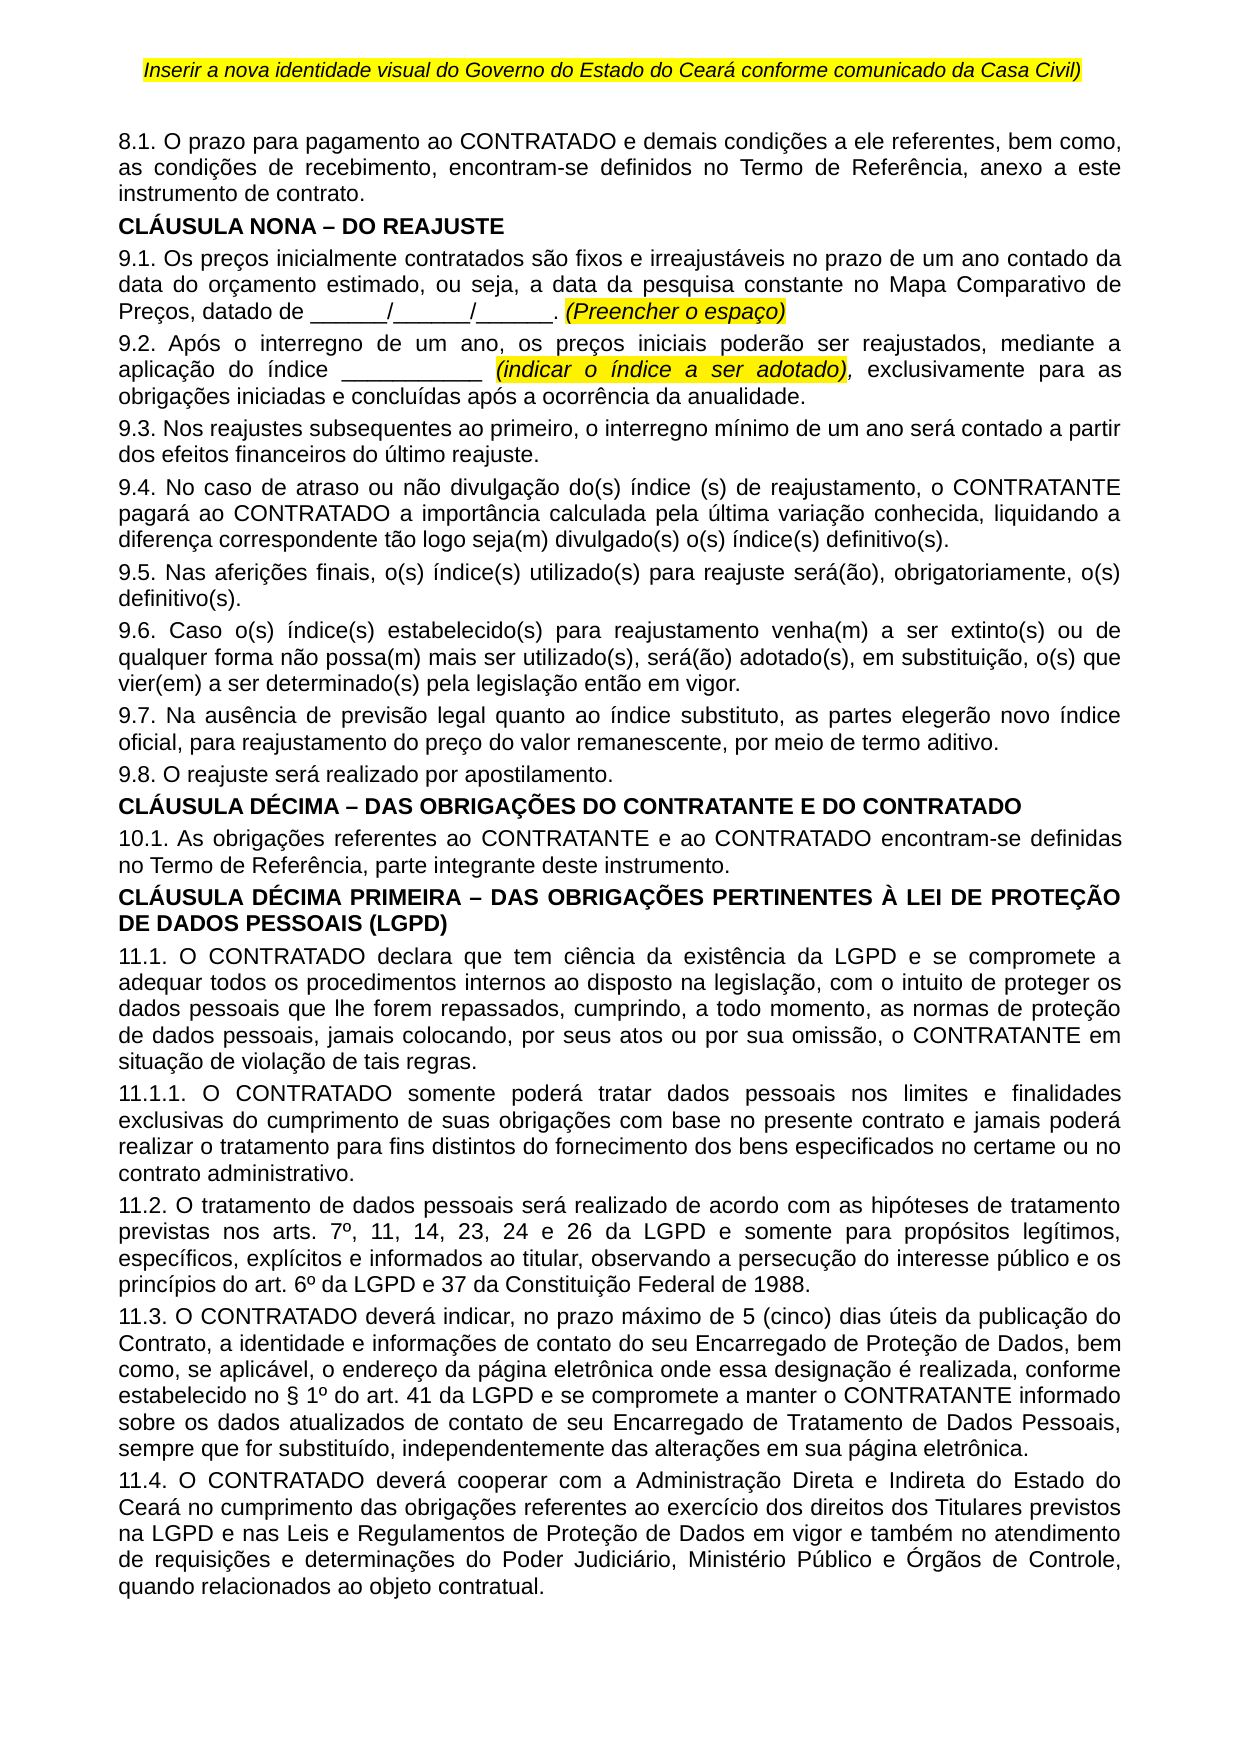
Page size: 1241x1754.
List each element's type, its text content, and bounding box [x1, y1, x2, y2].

text 11.4. O CONTRATADO deverá cooperar com a Administração Direta e Indireta do Estado do Ceará no cumprimento das obrigações referentes ao exercício dos direitos dos Titulares previstos na LGPD e nas Leis e Regulamentos de Proteção de Dados em vigor e também no atendimento de requisições e determinações do Poder Judiciário, Ministério Público e Órgãos de Controle, quando relacionados ao objeto contratual. [118, 1467, 1122, 1599]
list 9.5. Nas aferições finais, o(s) índice(s) utilizado(s) para reajuste será(ão), obrigatoriamente, o(s) definitivo(s). [118, 558, 1122, 611]
text CLÁUSULA DÉCIMA PRIMEIRA – DAS OBRIGAÇÕES PERTINENTES À LEI DE PROTEÇÃO DE DADOS PESSOAIS (LGPD) [118, 884, 1122, 937]
text 9.4. No caso de atraso ou não divulgação do(s) índice (s) de reajustamento, o CONTRATANTE pagará ao CONTRATADO a importância calculada pela última variação conhecida, liquidando a diferença correspondente tão logo seja(m) divulgado(s) o(s) índice(s) definitivo(s). [118, 473, 1122, 553]
text 10.1. As obrigações referentes ao CONTRATANTE e ao CONTRATADO encontram-se definidas no Termo de Referência, parte integrante deste instrumento. [118, 825, 1122, 878]
text 9.3. Nos reajustes subsequentes ao primeiro, o interregno mínimo de um ano será contado a partir dos efeitos financeiros do último reajuste. [118, 415, 1122, 468]
text 8.1. O prazo para pagamento ao CONTRATADO e demais condições a ele referentes, bem como, as condições de recebimento, encontram-se definidos no Termo de Referência, anexo a este instrumento de contrato. [118, 128, 1122, 207]
text 11.2. O tratamento de dados pessoais será realizado de acordo com as hipóteses de tratamento previstas nos arts. 7º, 11, 14, 23, 24 e 26 da LGPD e somente para propósitos legítimos, específicos, explícitos e informados ao titular, observando a persecução do interesse público e os princípios do art. 6º da LGPD e 37 da Constituição Federal de 1988. [118, 1192, 1122, 1297]
text CLÁUSULA DÉCIMA – DAS OBRIGAÇÕES DO CONTRATANTE E DO CONTRATADO [118, 793, 1122, 819]
text 9.1. Os preços inicialmente contratados são fixos e irreajustáveis no prazo de um ano contado da data do orçamento estimado, ou seja, a data da pesquisa constante no Mapa Comparativo de Preços, datado de ______/______/______. (Preencher o espaço) [118, 245, 1122, 324]
text 11.1.1. O CONTRATADO somente poderá tratar dados pessoais nos limites e finalidades exclusivas do cumprimento de suas obrigações com base no presente contrato e jamais poderá realizar o tratamento para fins distintos do fornecimento dos bens especificados no certame ou no contrato administrativo. [118, 1080, 1122, 1186]
text 11.3. O CONTRATADO deverá indicar, no prazo máximo de 5 (cinco) dias úteis da publicação do Contrato, a identidade e informações de contato do seu Encarregado de Proteção de Dados, bem como, se aplicável, o endereço da página eletrônica onde essa designação é realizada, conforme estabelecido no § 1º do art. 41 da LGPD e se compromete a manter o CONTRATANTE informado sobre os dados atualizados de contato de seu Encarregado de Tratamento de Dados Pessoais, sempre que for substituído, independentemente das alterações em sua página eletrônica. [118, 1303, 1122, 1461]
text 9.2. Após o interregno de um ano, os preços iniciais poderão ser reajustados, mediante a aplicação do índice ___________ (indicar o índice a ser adotado), exclusivamente para as obrigações iniciadas e concluídas após a ocorrência da anualidade. [118, 330, 1122, 409]
text 9.7. Na ausência de previsão legal quanto ao índice substituto, as partes elegerão novo índice oficial, para reajustamento do preço do valor remanescente, por meio de termo aditivo. [118, 702, 1122, 755]
text 9.8. O reajuste será realizado por apostilamento. [118, 761, 1122, 787]
text 11.1. O CONTRATADO declara que tem ciência da existência da LGPD e se compromete a adequar todos os procedimentos internos ao disposto na legislação, com o intuito de proteger os dados pessoais que lhe forem repassados, cumprindo, a todo momento, as normas de proteção de dados pessoais, jamais colocando, por seus atos ou por sua omissão, o CONTRATANTE em situação de violação de tais regras. [118, 943, 1122, 1074]
text CLÁUSULA NONA – DO REAJUSTE [118, 213, 1122, 239]
text 9.6. Caso o(s) índice(s) estabelecido(s) para reajustamento venha(m) a ser extinto(s) ou de qualquer forma não possa(m) mais ser utilizado(s), será(ão) adotado(s), em substituição, o(s) que vier(em) a ser determinado(s) pela legislação então em vigor. [118, 617, 1122, 696]
